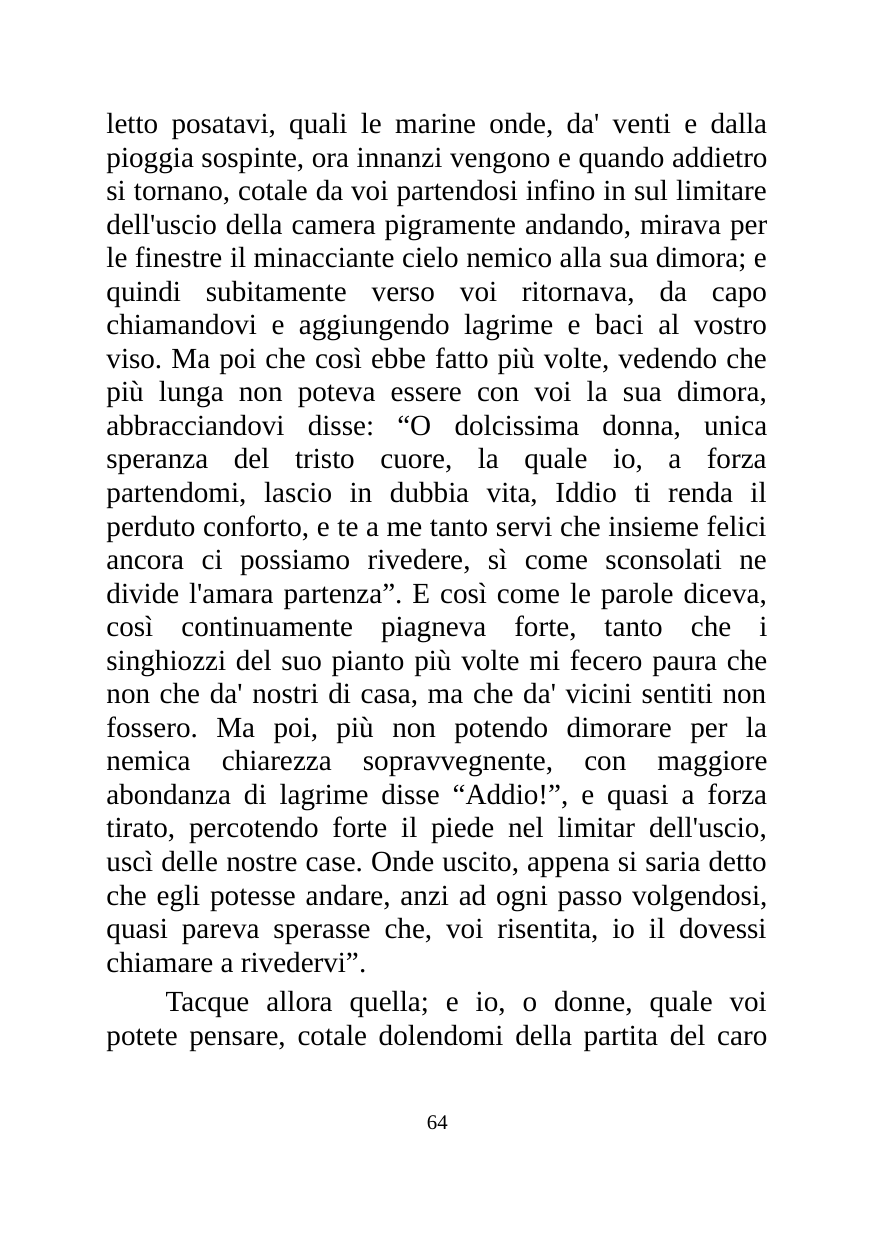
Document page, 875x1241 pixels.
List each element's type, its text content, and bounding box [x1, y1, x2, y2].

text Tacque allora quella; e io, o donne, quale voi potete pensare, cotale dolendomi della partita del caro [106, 984, 768, 1051]
text letto posatavi, quali le marine onde, da' venti e dalla pioggia sospinte, ora innanzi vengono e quando addietro si tornano, cotale da voi partendosi infino in sul limitare dell'uscio della camera pigramente andando, mirava per le finestre il minacciante cielo nemico alla sua dimora; e quindi subitamente verso voi ritornava, da capo chiamandovi e aggiungendo lagrime e baci al vostro viso. Ma poi che così ebbe fatto più volte, vedendo che più lunga non poteva essere con voi la sua dimora, abbracciandovi disse: “O dolcissima donna, unica speranza del tristo cuore, la quale io, a forza partendomi, lascio in dubbia vita, Iddio ti renda il perduto conforto, e te a me tanto servi che insieme felici ancora ci possiamo rivedere, sì come sconsolati ne divide l'amara partenza”. E così come le parole diceva, così continuamente piagneva forte, tanto che i singhiozzi del suo pianto più volte mi fecero paura che non che da' nostri di casa, ma che da' vicini sentiti non fossero. Ma poi, più non potendo dimorare per la nemica chiarezza sopravvegnente, con maggiore abondanza di lagrime disse “Addio!”, e quasi a forza tirato, percotendo forte il piede nel limitar dell'uscio, uscì delle nostre case. Onde uscito, appena si saria detto che egli potesse andare, anzi ad ogni passo volgendosi, quasi pareva sperasse che, voi risentita, io il dovessi chiamare a rivedervi”. [106, 106, 768, 978]
